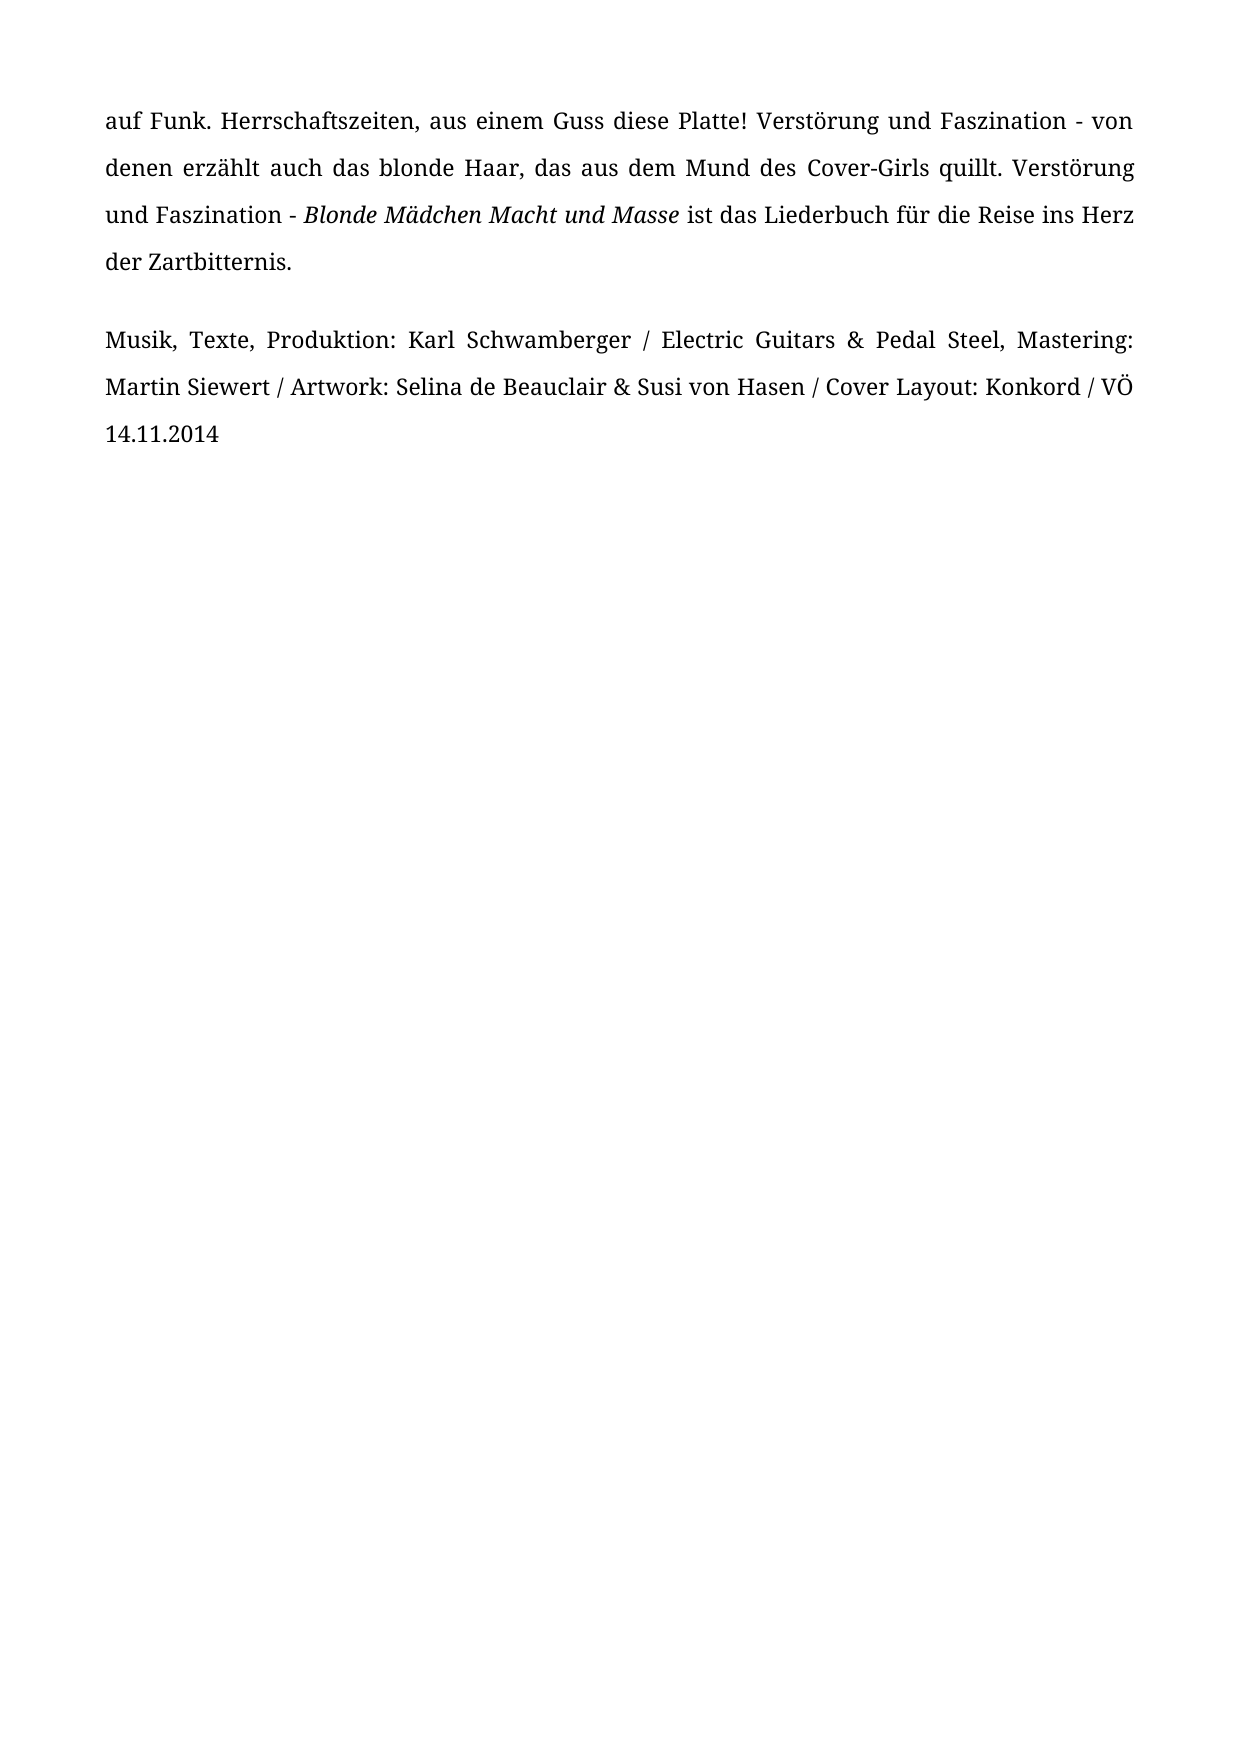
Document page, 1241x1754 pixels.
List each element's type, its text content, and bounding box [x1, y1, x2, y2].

text auf Funk. Herrschaftszeiten, aus einem Guss diese Platte! Verstörung und Faszination - von denen erzählt auch das blonde Haar, das aus dem Mund des Cover-Girls quillt. Verstörung und Faszination - Blonde Mädchen Macht und Masse ist das Liederbuch für die Reise ins Herz der Zartbitternis. [105, 105, 1135, 277]
text Musik, Texte, Produktion: Karl Schwamberger / Electric Guitars & Pedal Steel, Mastering: Martin Siewert / Artwork: Selina de Beauclair & Susi von Hasen / Cover Layout: Konkord / VÖ 14.11.2014 [105, 324, 1135, 449]
